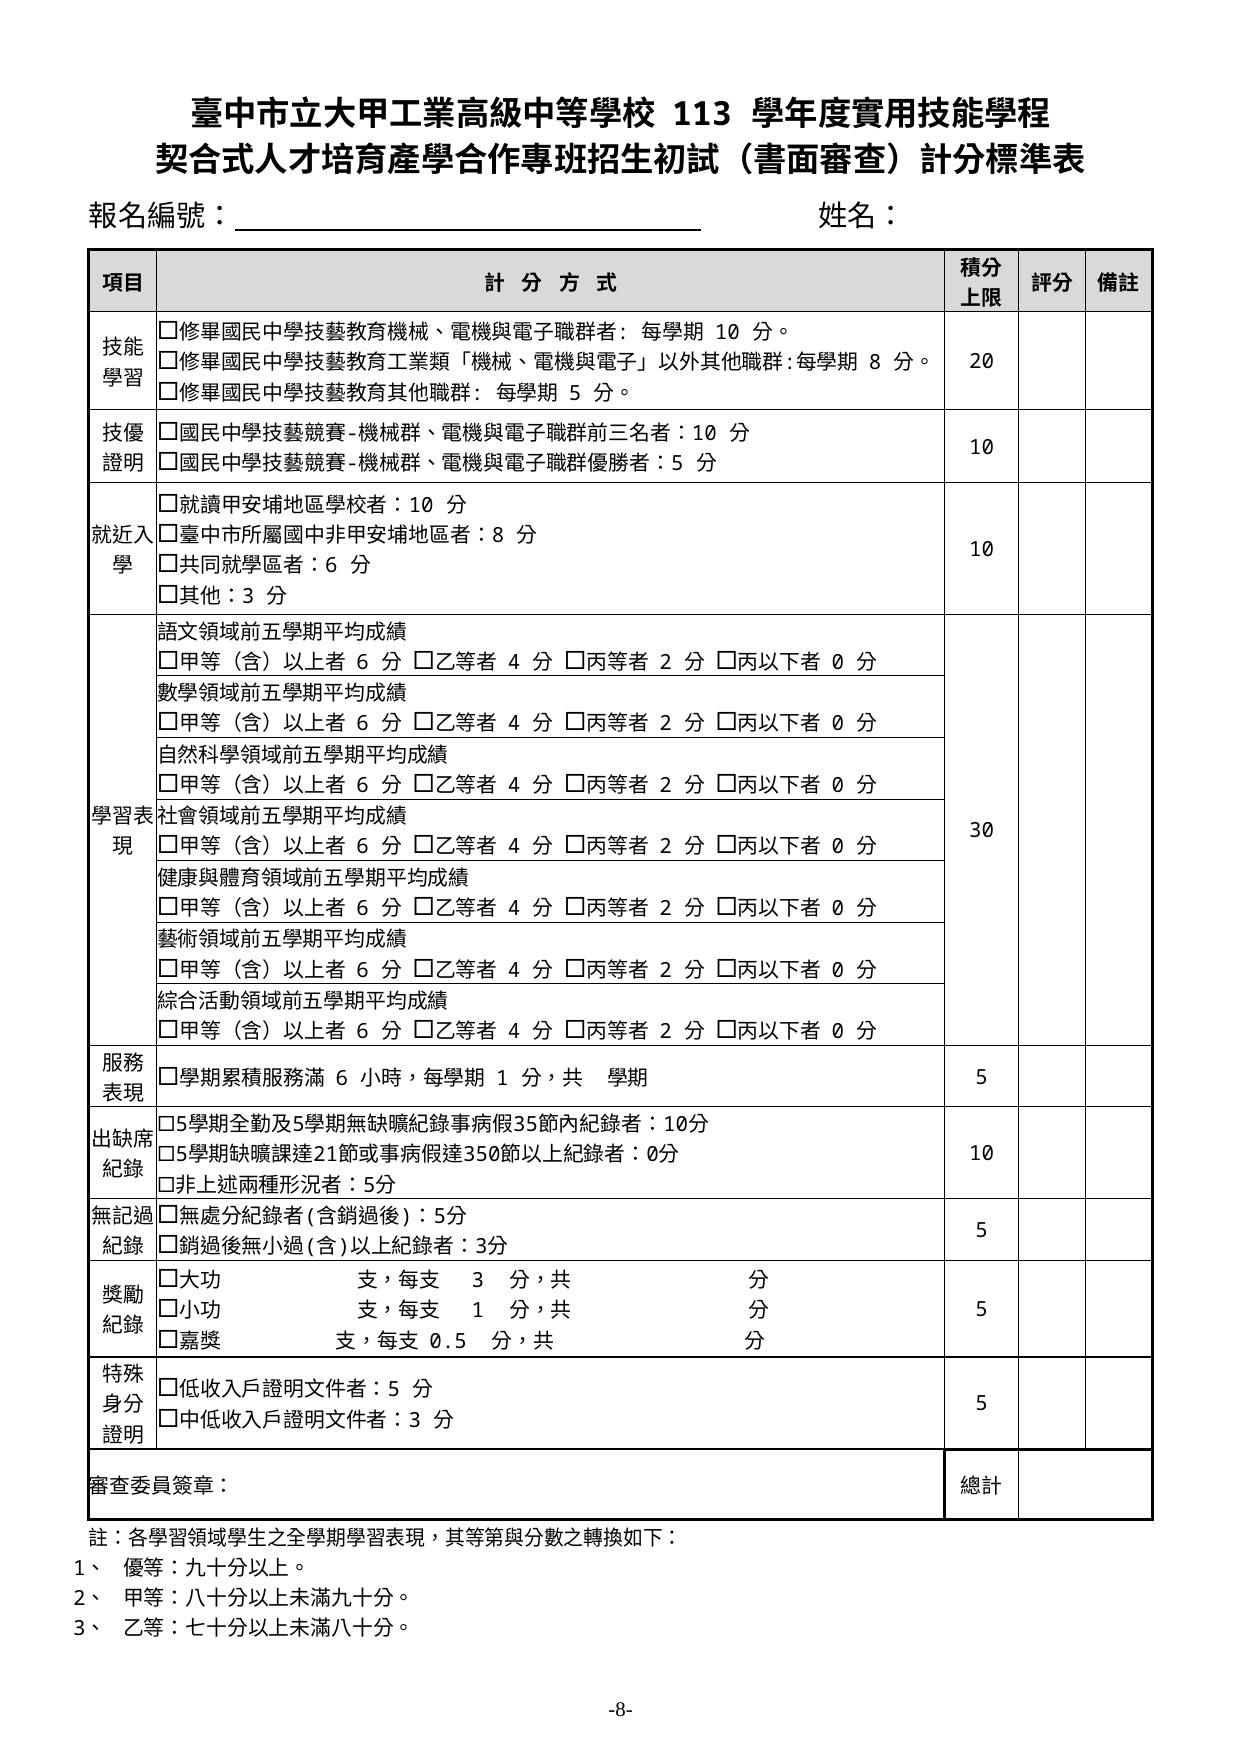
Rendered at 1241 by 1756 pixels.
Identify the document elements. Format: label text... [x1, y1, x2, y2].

table_cell 出缺席紀錄 [90, 1107, 156, 1198]
table_cell [1019, 1358, 1085, 1448]
table_cell 藝術領域前五學期平均成績 甲等（含）以上者 6 分 乙等者 4 分 丙等者 2 分 丙以下者 0 分 [157, 923, 944, 983]
table_cell 就近入學 [90, 483, 156, 614]
table_cell 5 [945, 1199, 1018, 1260]
table_header 計 分 方 式 [157, 251, 944, 311]
table_cell 服務 表現 [90, 1046, 156, 1106]
table_header 評分 [1019, 251, 1085, 311]
table_cell 低收入戶證明文件者：5 分 中低收入戶證明文件者：3 分 [157, 1358, 944, 1448]
table_cell [1019, 410, 1085, 482]
table_cell [1019, 1261, 1085, 1356]
table_cell 5 [945, 1261, 1018, 1356]
table_cell 總計 [946, 1451, 1018, 1518]
table_header 備註 [1086, 251, 1151, 311]
table_cell 語文領域前五學期平均成績 甲等（含）以上者 6 分 乙等者 4 分 丙等者 2 分 丙以下者 0 分 [157, 615, 944, 675]
text 註：各學習領域學生之全學期學習表現，其等第與分數之轉換如下： [89, 1521, 1152, 1551]
table_cell 30 [945, 615, 1018, 1045]
table_cell [1086, 312, 1151, 409]
table_cell [1086, 410, 1151, 482]
table_cell [1086, 1358, 1151, 1448]
table_cell 獎勵 紀錄 [90, 1261, 156, 1356]
table_cell [1019, 1199, 1085, 1260]
subtitle 契合式人才培育產學合作專班招生初試（書面審查）計分標準表 [89, 134, 1152, 180]
table_cell 就讀甲安埔地區學校者：10 分 臺中市所屬國中非甲安埔地區者：8 分 共同就學區者：6 分 其他：3 分 [157, 483, 944, 614]
list 甲等：八十分以上未滿九十分。 [73, 1581, 1152, 1612]
table_cell 20 [945, 312, 1018, 409]
table_cell 無處分紀錄者(含銷過後)：5分 銷過後無小過(含)以上紀錄者：3分 [157, 1199, 944, 1260]
table_cell 技能 學習 [90, 312, 156, 409]
subtitle 臺中市立大甲工業高級中等學校 113 學年度實用技能學程 [89, 89, 1152, 134]
table_cell 健康與體育領域前五學期平均成績 甲等（含）以上者 6 分 乙等者 4 分 丙等者 2 分 丙以下者 0 分 [157, 861, 944, 922]
table_cell 學期累積服務滿 6 小時，每學期 1 分，共 學期 [157, 1046, 944, 1106]
table_cell 學習表現 [90, 615, 156, 1045]
table_cell 大功 支，每支 3 分，共 分 小功 支，每支 1 分，共 分 嘉獎 支，每支 0.5 分，共 分 [157, 1261, 944, 1356]
list 乙等：七十分以上未滿八十分。 [73, 1612, 1152, 1642]
table_cell [1019, 615, 1085, 1045]
table_cell [1019, 1451, 1151, 1518]
table_cell [1086, 1046, 1151, 1106]
table_cell 無記過 紀錄 [90, 1199, 156, 1260]
table_cell [1019, 1107, 1085, 1198]
table_cell 5學期全勤及5學期無缺曠紀錄事病假35節內紀錄者：10分 5學期缺曠課達21節或事病假達350節以上紀錄者：0分 非上述兩種形況者：5分 [157, 1107, 944, 1198]
table_header 項目 [90, 251, 156, 311]
table_cell 數學領域前五學期平均成績 甲等（含）以上者 6 分 乙等者 4 分 丙等者 2 分 丙以下者 0 分 [157, 676, 944, 737]
table_cell [1019, 1046, 1085, 1106]
table_cell 社會領域前五學期平均成績 甲等（含）以上者 6 分 乙等者 4 分 丙等者 2 分 丙以下者 0 分 [157, 800, 944, 860]
table_cell 10 [945, 483, 1018, 614]
table_cell 特殊 身分 證明 [90, 1358, 156, 1448]
table_cell 國民中學技藝競賽-機械群、電機與電子職群前三名者：10 分 國民中學技藝競賽-機械群、電機與電子職群優勝者：5 分 [157, 410, 944, 482]
table_header 積分 上限 [945, 251, 1018, 311]
table_cell 10 [945, 1107, 1018, 1198]
table_cell 5 [945, 1358, 1018, 1448]
table_cell [1086, 615, 1151, 1045]
table_cell [1086, 1199, 1151, 1260]
table_cell 10 [945, 410, 1018, 482]
table_cell 修畢國民中學技藝教育機械、電機與電子職群者: 每學期 10 分。 修畢國民中學技藝教育工業類「機械、電機與電子」以外其他職群:每學期 8 分。 修畢國民中學技藝教育其他職群: 每學期 5 分。 [157, 312, 944, 409]
table_cell 審查委員簽章： [90, 1450, 943, 1518]
list 優等：九十分以上。 [73, 1551, 1152, 1581]
table_cell 技優 證明 [90, 410, 156, 482]
table_cell [1086, 1261, 1151, 1356]
table_cell [1086, 1107, 1151, 1198]
table_cell 綜合活動領域前五學期平均成績 甲等（含）以上者 6 分 乙等者 4 分 丙等者 2 分 丙以下者 0 分 [157, 984, 944, 1045]
text 報名編號： 姓名： [89, 193, 1152, 235]
table_cell [1086, 483, 1151, 614]
table_cell 5 [945, 1046, 1018, 1106]
table_cell [1019, 312, 1085, 409]
table_cell [1019, 483, 1085, 614]
table_cell 自然科學領域前五學期平均成績 甲等（含）以上者 6 分 乙等者 4 分 丙等者 2 分 丙以下者 0 分 [157, 738, 944, 798]
